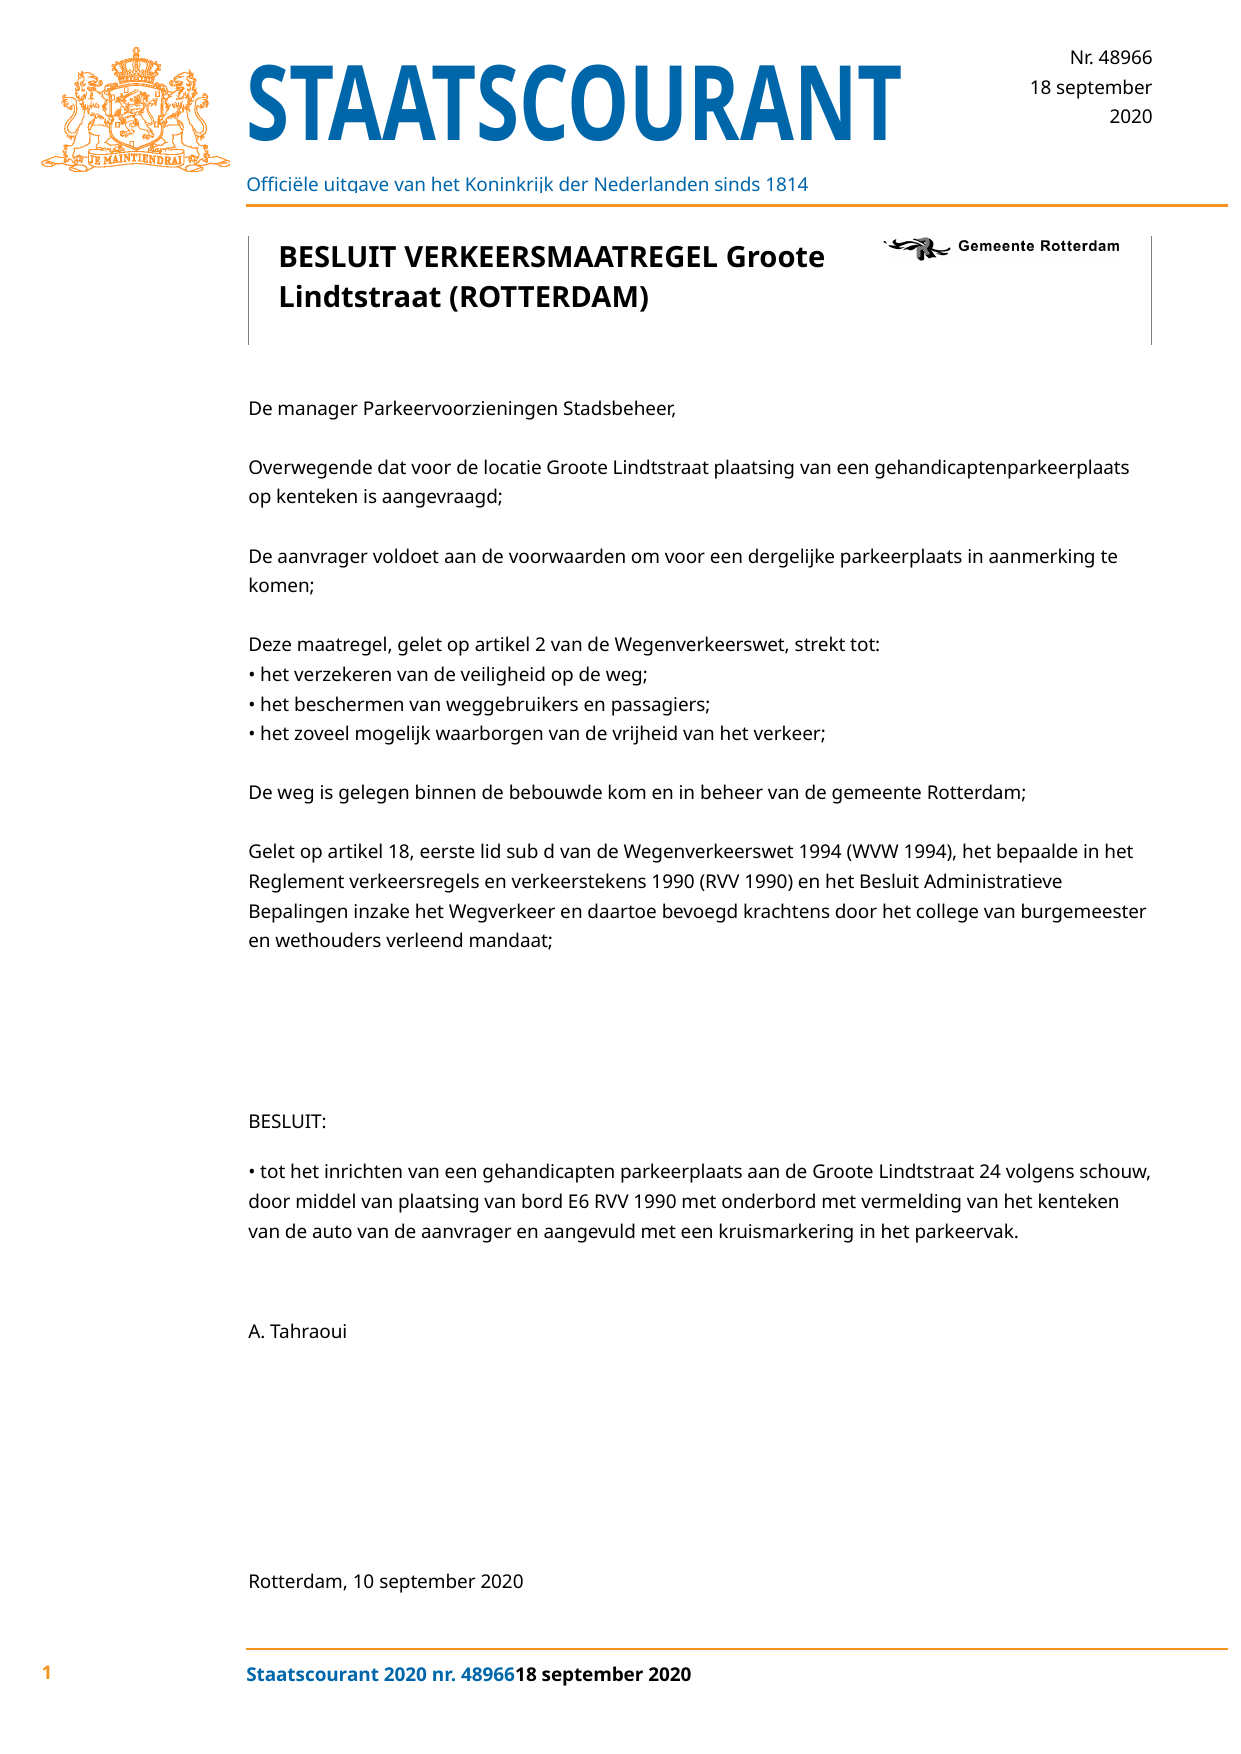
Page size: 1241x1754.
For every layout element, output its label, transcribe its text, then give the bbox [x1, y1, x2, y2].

text • het verzekeren van de veiligheid op de weg; [248, 661, 1152, 687]
text Rotterdam, 10 september 2020 [248, 1568, 1152, 1594]
text Gelet op artikel 18, eerste lid sub d van de Wegenverkeerswet 1994 (WVW 1994), het bepaalde in het Reglement verkeersregels en verkeerstekens 1990 (RVV 1990) en het Besluit Administratieve Bepalingen inzake het Wegverkeer en daartoe bevoegd krachtens door het college van burgemeester en wethouders verleend mandaat; [248, 839, 1152, 953]
picture [882, 236, 1119, 261]
text A. Tahraoui [248, 1319, 1152, 1344]
text De manager Parkeervoorzieningen Stadsbeheer, [248, 395, 1152, 421]
table_header BESLUIT VERKEERSMAATREGEL Groote Lindtstraat (ROTTERDAM) [249, 236, 850, 345]
text De weg is gelegen binnen de bebouwde kom en in beheer van de gemeente Rotterdam; [248, 779, 1152, 805]
text • het zoveel mogelijk waarborgen van de vrijheid van het verkeer; [248, 720, 1152, 746]
text Overwegende dat voor de locatie Groote Lindtstraat plaatsing van een gehandicaptenparkeerplaats op kenteken is aangevraagd; [248, 454, 1152, 509]
text De aanvrager voldoet aan de voorwaarden om voor een dergelijke parkeerplaats in aanmerking te komen; [248, 543, 1152, 598]
text BESLUIT: [248, 1108, 1152, 1134]
text • tot het inrichten van een gehandicapten parkeerplaats aan de Groote Lindtstraat 24 volgens schouw, door middel van plaatsing van bord E6 RVV 1990 met onderbord met vermelding van het kenteken van de auto van de aanvrager en aangevuld met een kruismarkering in het parkeervak. [248, 1159, 1152, 1244]
text Deze maatregel, gelet op artikel 2 van de Wegenverkeerswet, strekt tot: [248, 632, 1152, 657]
table_header [850, 236, 1151, 345]
picture [41, 47, 231, 172]
text • het beschermen van weggebruikers en passagiers; [248, 691, 1152, 717]
